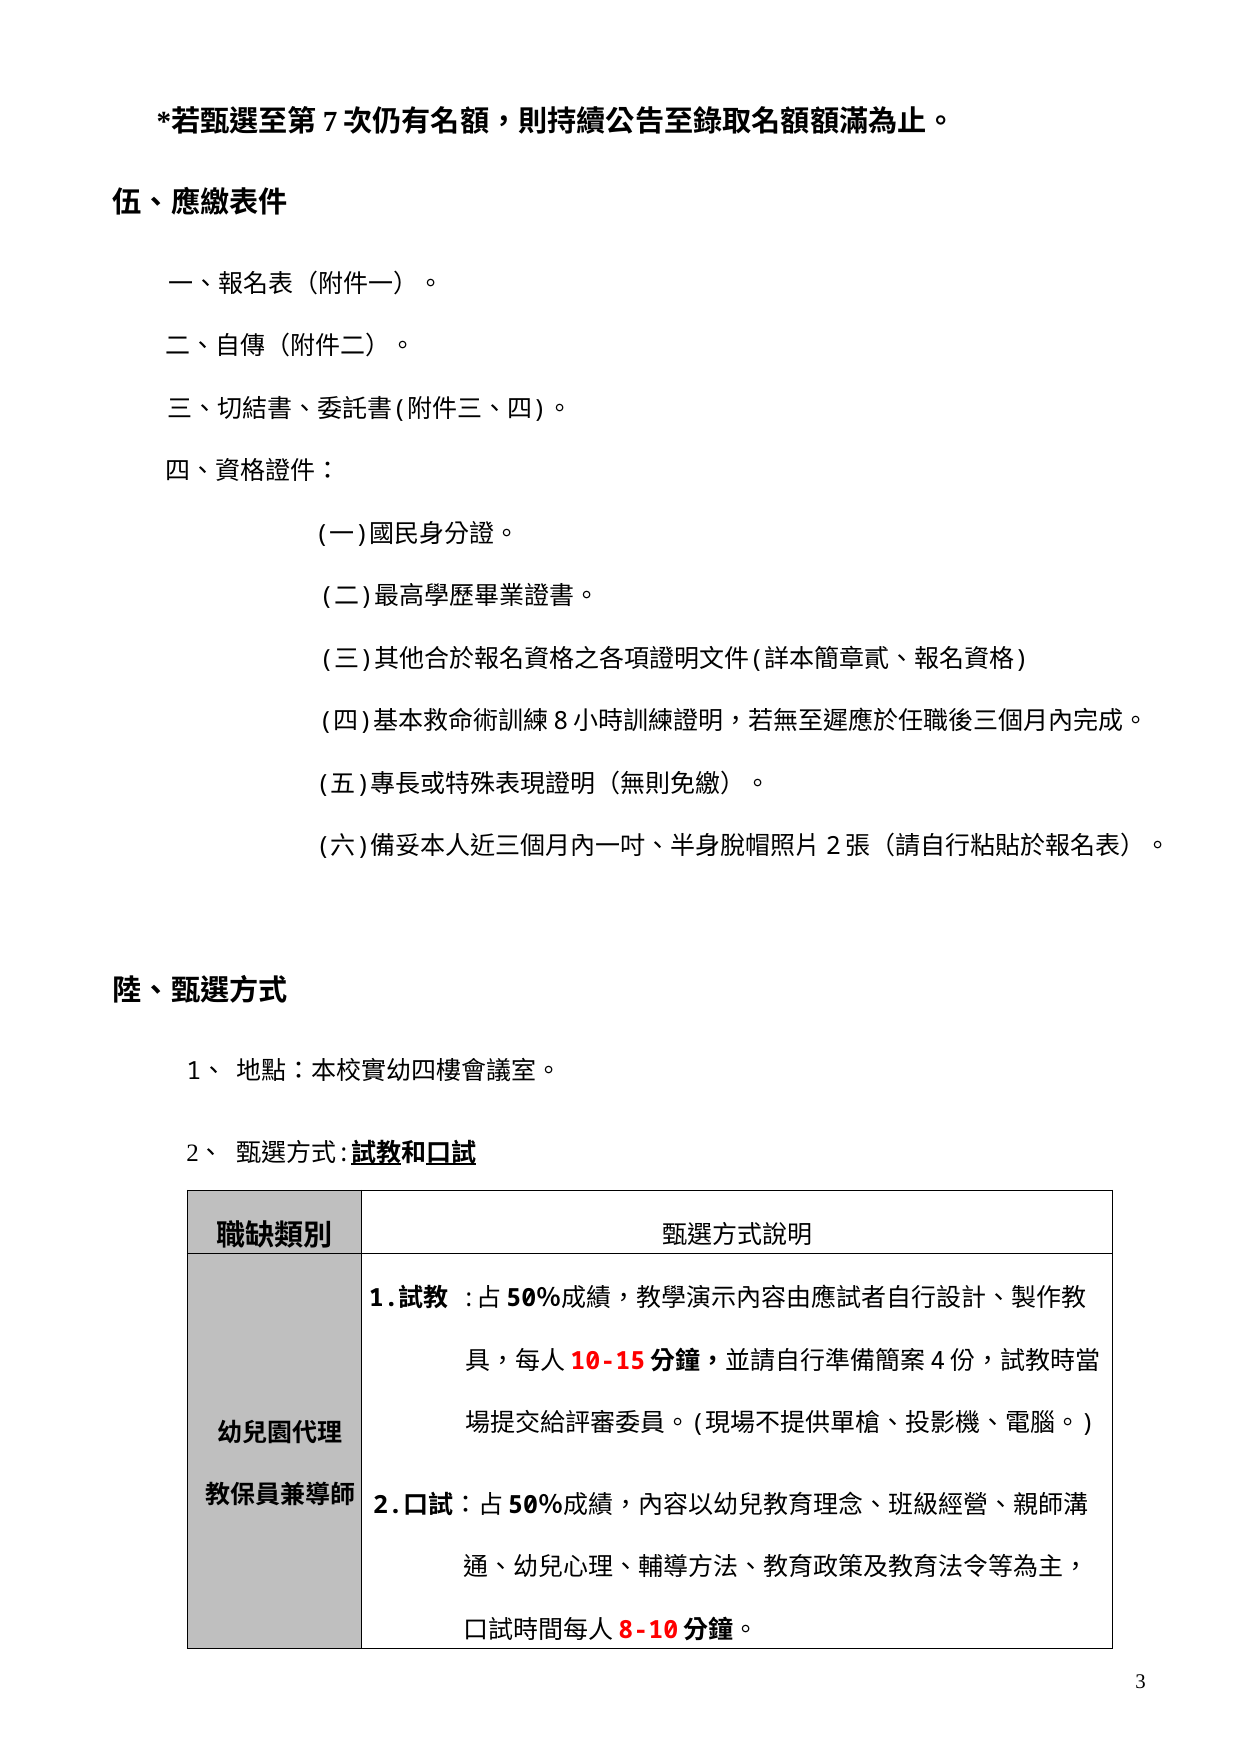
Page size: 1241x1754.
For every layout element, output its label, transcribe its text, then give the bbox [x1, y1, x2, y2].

list 應繳表件 [112, 158, 1146, 221]
text (四)基本救命術訓練8小時訓練證明，若無至遲應於任職後三個月內完成。 [318, 677, 1146, 740]
text (五)專長或特殊表現證明（無則免繳）。 [53, 740, 1146, 802]
text 四、資格證件： [166, 427, 1146, 490]
text (六)備妥本人近三個月內一吋、半身脫帽照片2張（請自行粘貼於報名表）。 [53, 802, 1146, 927]
list 甄選方式 [112, 946, 1146, 1008]
list 甄選方式:試教和口試 [186, 1108, 1146, 1171]
table_cell 1.試教 :占50％成績，教學演示內容由應試者自行設計、製作教具，每人10-15分鐘，並請自行準備簡案4份，試教時當場提交給評審委員。(現場不提供單槍、投影機、電腦。) 2.口試：占50％成績，內容以幼兒教育理念、班級經營、親師溝通、幼兒心理、輔導方法、教育政策及教育法令等為主，口試時間每人8-10分鐘。 [362, 1254, 1112, 1648]
text 一、報名表（附件一）。 [88, 240, 1146, 302]
text 二、自傳（附件二）。 [53, 302, 1146, 365]
table_header 職缺類別 [188, 1191, 361, 1253]
table_cell 幼兒園代理 教保員兼導師 [188, 1254, 361, 1648]
list 地點：本校實幼四樓會議室。 [186, 1027, 1146, 1090]
text *若甄選至第7次仍有名額，則持續公告至錄取名額額滿為止。 [156, 97, 1146, 140]
table_header 甄選方式說明 [362, 1191, 1112, 1253]
text (二)最高學歷畢業證書。 [319, 552, 1146, 615]
text (三)其他合於報名資格之各項證明文件(詳本簡章貳、報名資格) [319, 615, 1146, 677]
text 三、切結書、委託書(附件三、四)。 [142, 365, 1146, 427]
text (一)國民身分證。 [289, 490, 1146, 552]
